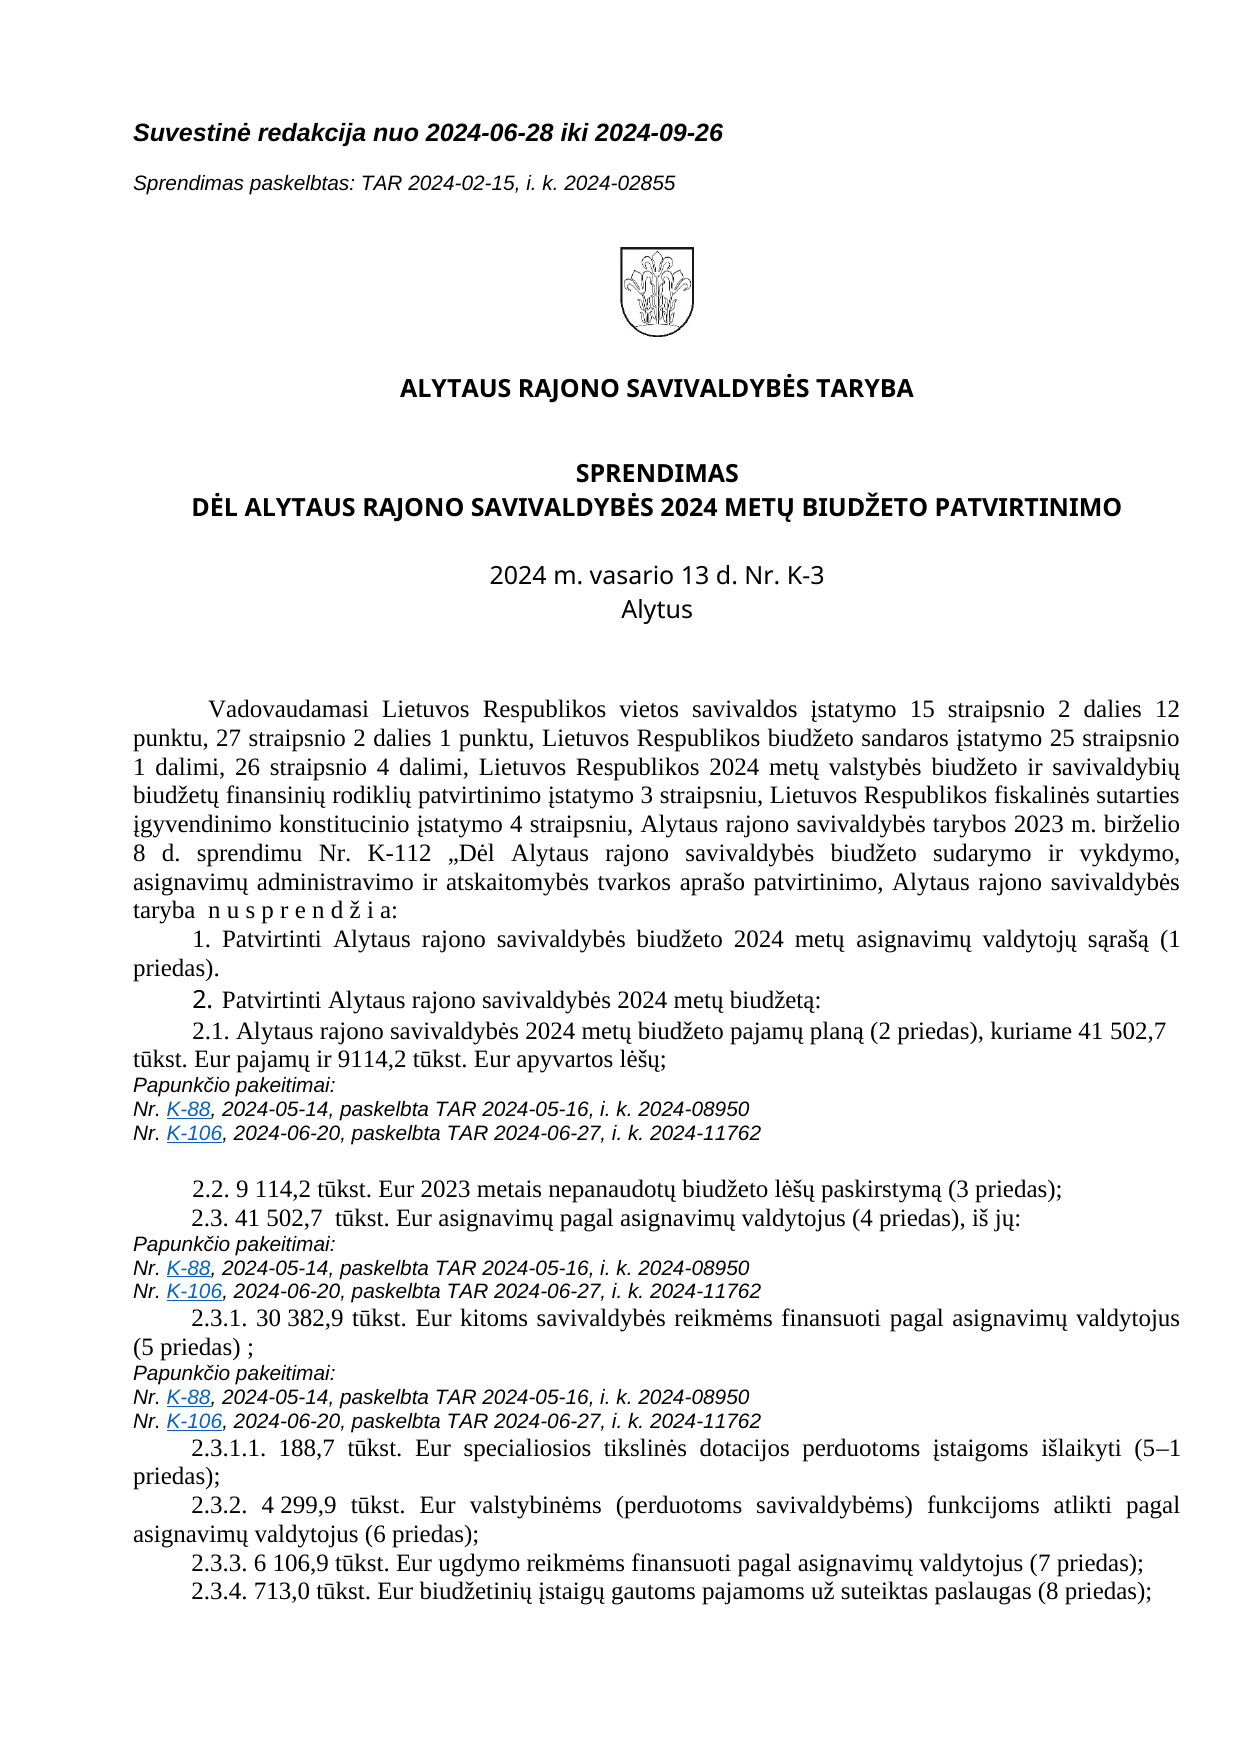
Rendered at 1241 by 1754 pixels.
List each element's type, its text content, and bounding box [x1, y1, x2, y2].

text Sprendimas paskelbtas: TAR 2024-02-15, i. k. 2024-02855 [133, 171, 1181, 195]
text 2.3.1. 30 382,9 tūkst. Eur kitoms savivaldybės reikmėms finansuoti pagal asignavimų valdytojus (5 priedas) ; [133, 1303, 1181, 1361]
text 2.3.4. 713,0 tūkst. Eur biudžetinių įstaigų gautoms pajamoms už suteiktas paslaugas (8 priedas); [133, 1576, 1181, 1605]
text 2.3.1.1. 188,7 tūkst. Eur specialiosios tikslinės dotacijos perduotoms įstaigoms išlaikyti (5–1 priedas); [133, 1433, 1181, 1490]
text 1. Patvirtinti Alytaus rajono savivaldybės biudžeto 2024 metų asignavimų valdytojų sąrašą (1 priedas). [133, 924, 1181, 982]
text 2.3.2. 4 299,9 tūkst. Eur valstybinėms (perduotoms savivaldybėms) funkcijoms atlikti pagal asignavimų valdytojus (6 priedas); [133, 1490, 1181, 1548]
text SPRENDIMAS [133, 456, 1181, 490]
text Nr. K-88, 2024-05-14, paskelbta TAR 2024-05-16, i. k. 2024-08950 [133, 1255, 1181, 1279]
text Nr. K-106, 2024-06-20, paskelbta TAR 2024-06-27, i. k. 2024-11762 [133, 1121, 1181, 1145]
text Nr. K-88, 2024-05-14, paskelbta TAR 2024-05-16, i. k. 2024-08950 [133, 1097, 1181, 1121]
text ALYTAUS RAJONO SAVIVALDYBĖS TARYBA [133, 371, 1181, 405]
text Papunkčio pakeitimai: [133, 1361, 1181, 1385]
text 2.3. 41 502,7 tūkst. Eur asignavimų pagal asignavimų valdytojus (4 priedas), iš jų: [133, 1203, 1181, 1231]
text Nr. K-106, 2024-06-20, paskelbta TAR 2024-06-27, i. k. 2024-11762 [133, 1279, 1181, 1303]
text 2024 m. vasario 13 d. Nr. K-3 [133, 558, 1181, 592]
text Nr. K-88, 2024-05-14, paskelbta TAR 2024-05-16, i. k. 2024-08950 [133, 1385, 1181, 1409]
text Nr. K-106, 2024-06-20, paskelbta TAR 2024-06-27, i. k. 2024-11762 [133, 1409, 1181, 1433]
text 2. Patvirtinti Alytaus rajono savivaldybės 2024 metų biudžetą: [133, 982, 1181, 1016]
text Vadovaudamasi Lietuvos Respublikos vietos savivaldos įstatymo 15 straipsnio 2 dalies 12 punktu, 27 straipsnio 2 dalies 1 punktu, Lietuvos Respublikos biudžeto sandaros įstatymo 25 straipsnio 1 dalimi, 26 straipsnio 4 dalimi, Lietuvos Respublikos 2024 metų valstybės biudžeto ir savivaldybių biudžetų finansinių rodiklių patvirtinimo įstatymo 3 straipsniu, Lietuvos Respublikos fiskalinės sutarties įgyvendinimo konstitucinio įstatymo 4 straipsniu, Alytaus rajono savivaldybės tarybos 2023 m. birželio 8 d. sprendimu Nr. K-112 „Dėl Alytaus rajono savivaldybės biudžeto sudarymo ir vykdymo, asignavimų administravimo ir atskaitomybės tvarkos aprašo patvirtinimo, Alytaus rajono savivaldybės taryba n u s p r e n d ž i a: [133, 694, 1181, 924]
text 2.2. 9 114,2 tūkst. Eur 2023 metais nepanaudotų biudžeto lėšų paskirstymą (3 priedas); [192, 1174, 1181, 1203]
text DĖL ALYTAUS RAJONO SAVIVALDYBĖS 2024 METŲ BIUDŽETO PATVIRTINIMO [133, 490, 1181, 524]
text 2.1. Alytaus rajono savivaldybės 2024 metų biudžeto pajamų planą (2 priedas), kuriame 41 502,7 tūkst. Eur pajamų ir 9114,2 tūkst. Eur apyvartos lėšų; [133, 1016, 1181, 1073]
text Papunkčio pakeitimai: [133, 1073, 1181, 1097]
text 2.3.3. 6 106,9 tūkst. Eur ugdymo reikmėms finansuoti pagal asignavimų valdytojus (7 priedas); [133, 1548, 1181, 1576]
text Suvestinė redakcija nuo 2024-06-28 iki 2024-09-26 [133, 118, 1181, 147]
text Papunkčio pakeitimai: [133, 1231, 1181, 1255]
subtitle Alytus [133, 592, 1181, 626]
